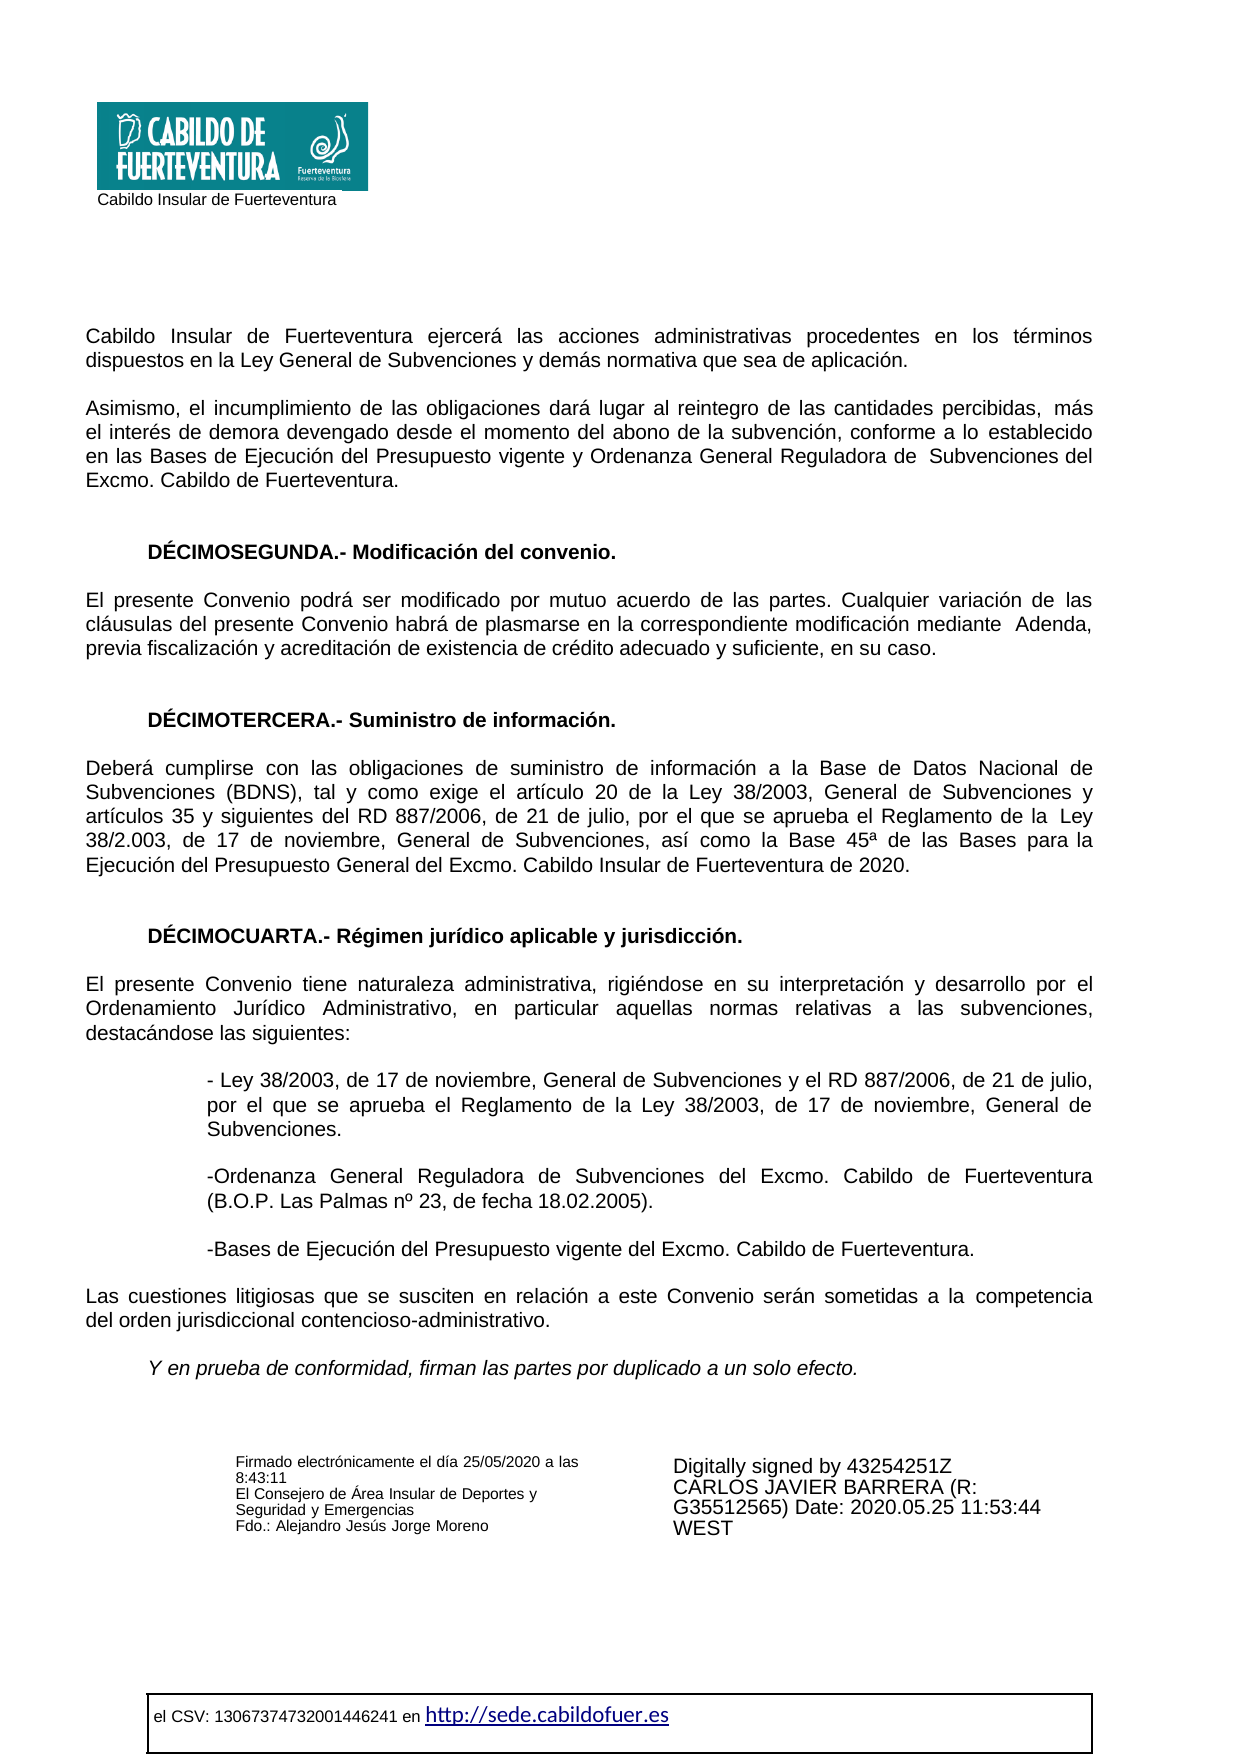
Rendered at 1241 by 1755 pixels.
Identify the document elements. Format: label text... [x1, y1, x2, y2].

subtitle DÉCIMOSEGUNDA.- Modificación del convenio. [147, 540, 1107, 564]
text Digitally signed by 43254251Z CARLOS JAVIER BARRERA (R: G35512565) Date: 2020.05.25 11:53:44 WEST [673, 1457, 1042, 1539]
text Las cuestiones litigiosas que se susciten en relación a este Convenio serán sometidas a la competencia del orden jurisdiccional contencioso-administrativo. [85, 1284, 1093, 1332]
text El presente Convenio tiene naturaleza administrativa, rigiéndose en su interpretación y desarrollo por el Ordenamiento Jurídico Administrativo, en particular aquellas normas relativas a las subvenciones, destacándose las siguientes: [85, 972, 1093, 1044]
text Firmado electrónicamente el día 25/05/2020 a las 8:43:11 [235, 1455, 582, 1487]
text Fdo.: Alejandro Jesús Jorge Moreno [235, 1518, 582, 1534]
text Y en prueba de conformidad, firman las partes por duplicado a un solo efecto. [147, 1356, 1107, 1380]
text -Ordenanza General Reguladora de Subvenciones del Excmo. Cabildo de Fuerteventura (B.O.P. Las Palmas nº 23, de fecha 18.02.2005). [207, 1164, 1093, 1212]
text Cabildo Insular de Fuerteventura ejercerá las acciones administrativas procedentes en los términos dispuestos en la Ley General de Subvenciones y demás normativa que sea de aplicación. [85, 323, 1093, 372]
text - Ley 38/2003, de 17 de noviembre, General de Subvenciones y el RD 887/2006, de 21 de julio, por el que se aprueba el Reglamento de la Ley 38/2003, de 17 de noviembre, General de Subvenciones. [207, 1068, 1093, 1141]
text Deberá cumplirse con las obligaciones de suministro de información a la Base de Datos Nacional de Subvenciones (BDNS), tal y como exige el artículo 20 de la Ley 38/2003, General de Subvenciones y artículos 35 y siguientes del RD 887/2006, de 21 de julio, por el que se aprueba el Reglamento de la Ley 38/2.003, de 17 de noviembre, General de Subvenciones, así como la Base 45ª de las Bases para la Ejecución del Presupuesto General del Excmo. Cabildo Insular de Fuerteventura de 2020. [85, 756, 1093, 876]
text -Bases de Ejecución del Presupuesto vigente del Excmo. Cabildo de Fuerteventura. [207, 1236, 1107, 1260]
subtitle DÉCIMOCUARTA.- Régimen jurídico aplicable y jurisdicción. [147, 924, 1107, 948]
subtitle DÉCIMOTERCERA.- Suministro de información. [147, 708, 1107, 732]
text El presente Convenio podrá ser modificado por mutuo acuerdo de las partes. Cualquier variación de las cláusulas del presente Convenio habrá de plasmarse en la correspondiente modificación mediante Adenda, previa fiscalización y acreditación de existencia de crédito adecuado y suficiente, en su caso. [85, 588, 1093, 660]
text El Consejero de Área Insular de Deportes y Seguridad y Emergencias [235, 1487, 541, 1518]
text Asimismo, el incumplimiento de las obligaciones dará lugar al reintegro de las cantidades percibidas, más el interés de demora devengado desde el momento del abono de la subvención, conforme a lo establecido en las Bases de Ejecución del Presupuesto vigente y Ordenanza General Reguladora de Subvenciones del Excmo. Cabildo de Fuerteventura. [85, 396, 1093, 492]
